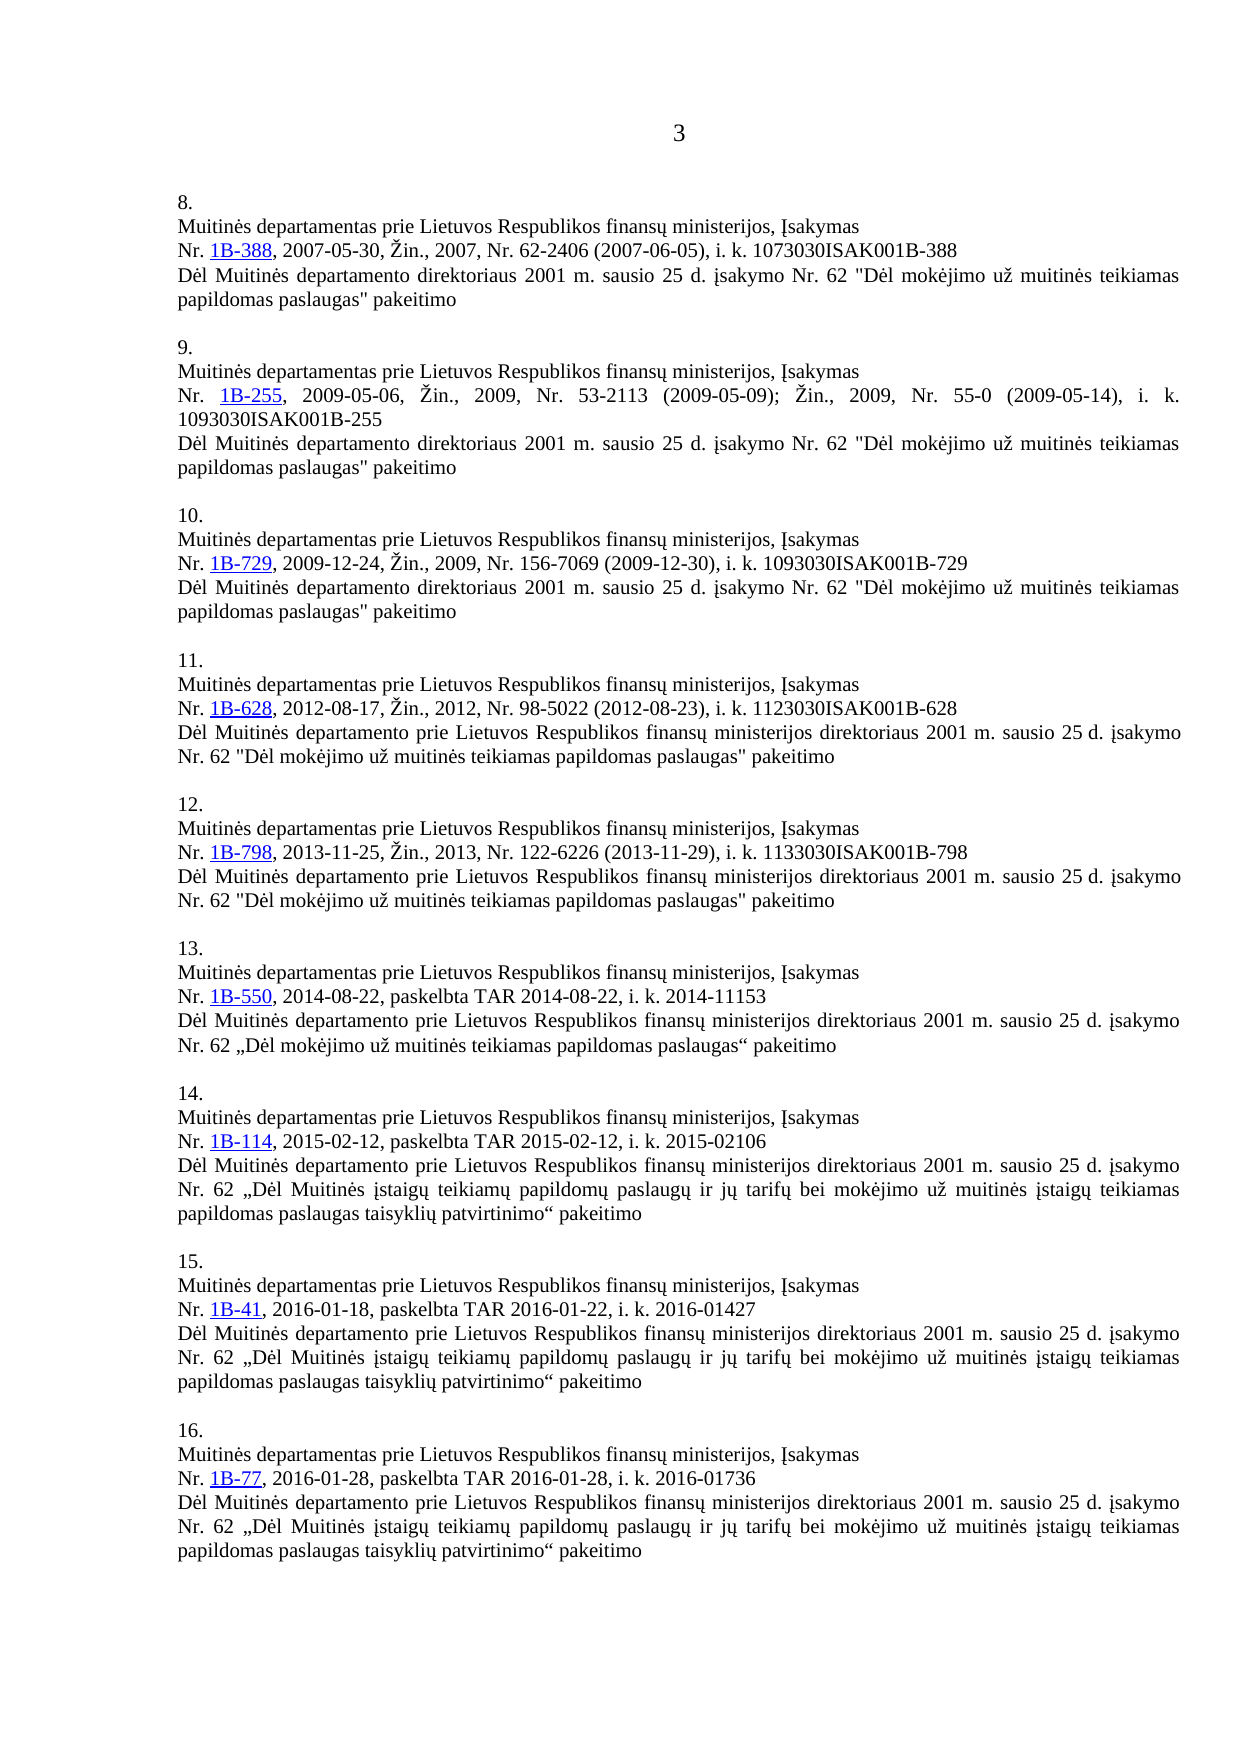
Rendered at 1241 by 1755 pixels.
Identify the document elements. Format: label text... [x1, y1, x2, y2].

text Muitinės departamentas prie Lietuvos Respublikos finansų ministerijos, Įsakymas [177, 816, 1181, 840]
text Nr. 1B-41, 2016-01-18, paskelbta TAR 2016-01-22, i. k. 2016-01427 [177, 1297, 1181, 1321]
text Nr. 1B-255, 2009-05-06, Žin., 2009, Nr. 53-2113 (2009-05-09); Žin., 2009, Nr. 55-0 (2009-05-14), i. k. 1093030ISAK001B-255 [177, 383, 1181, 431]
text Nr. 1B-77, 2016-01-28, paskelbta TAR 2016-01-28, i. k. 2016-01736 [177, 1466, 1181, 1490]
text Muitinės departamentas prie Lietuvos Respublikos finansų ministerijos, Įsakymas [177, 214, 1181, 238]
text Dėl Muitinės departamento direktoriaus 2001 m. sausio 25 d. įsakymo Nr. 62 "Dėl mokėjimo už muitinės teikiamas papildomas paslaugas" pakeitimo [177, 431, 1181, 479]
text 16. [177, 1417, 1181, 1442]
text 10. [177, 503, 1181, 527]
text Nr. 1B-628, 2012-08-17, Žin., 2012, Nr. 98-5022 (2012-08-23), i. k. 1123030ISAK001B-628 [177, 696, 1181, 720]
text Muitinės departamentas prie Lietuvos Respublikos finansų ministerijos, Įsakymas [177, 960, 1181, 984]
text Dėl Muitinės departamento prie Lietuvos Respublikos finansų ministerijos direktoriaus 2001 m. sausio 25 d. įsakymo Nr. 62 „Dėl Muitinės įstaigų teikiamų papildomų paslaugų ir jų tarifų bei mokėjimo už muitinės įstaigų teikiamas papildomas paslaugas taisyklių patvirtinimo“ pakeitimo [177, 1153, 1181, 1225]
text Dėl Muitinės departamento prie Lietuvos Respublikos finansų ministerijos direktoriaus 2001 m. sausio 25 d. įsakymo Nr. 62 "Dėl mokėjimo už muitinės teikiamas papildomas paslaugas" pakeitimo [177, 720, 1181, 768]
text Dėl Muitinės departamento prie Lietuvos Respublikos finansų ministerijos direktoriaus 2001 m. sausio 25 d. įsakymo Nr. 62 "Dėl mokėjimo už muitinės teikiamas papildomas paslaugas" pakeitimo [177, 864, 1181, 912]
text Dėl Muitinės departamento prie Lietuvos Respublikos finansų ministerijos direktoriaus 2001 m. sausio 25 d. įsakymo Nr. 62 „Dėl Muitinės įstaigų teikiamų papildomų paslaugų ir jų tarifų bei mokėjimo už muitinės įstaigų teikiamas papildomas paslaugas taisyklių patvirtinimo“ pakeitimo [177, 1490, 1181, 1562]
text Muitinės departamentas prie Lietuvos Respublikos finansų ministerijos, Įsakymas [177, 359, 1181, 383]
text Nr. 1B-550, 2014-08-22, paskelbta TAR 2014-08-22, i. k. 2014-11153 [177, 984, 1181, 1008]
text 15. [177, 1249, 1181, 1273]
text 11. [177, 647, 1181, 672]
text 13. [177, 936, 1181, 960]
text 14. [177, 1081, 1181, 1105]
text Nr. 1B-729, 2009-12-24, Žin., 2009, Nr. 156-7069 (2009-12-30), i. k. 1093030ISAK001B-729 [177, 551, 1181, 575]
text Muitinės departamentas prie Lietuvos Respublikos finansų ministerijos, Įsakymas [177, 1273, 1181, 1297]
text Dėl Muitinės departamento direktoriaus 2001 m. sausio 25 d. įsakymo Nr. 62 "Dėl mokėjimo už muitinės teikiamas papildomas paslaugas" pakeitimo [177, 575, 1181, 623]
text Muitinės departamentas prie Lietuvos Respublikos finansų ministerijos, Įsakymas [177, 1442, 1181, 1466]
text Dėl Muitinės departamento direktoriaus 2001 m. sausio 25 d. įsakymo Nr. 62 "Dėl mokėjimo už muitinės teikiamas papildomas paslaugas" pakeitimo [177, 262, 1181, 311]
text Muitinės departamentas prie Lietuvos Respublikos finansų ministerijos, Įsakymas [177, 672, 1181, 696]
text 9. [177, 335, 1181, 359]
text Nr. 1B-798, 2013-11-25, Žin., 2013, Nr. 122-6226 (2013-11-29), i. k. 1133030ISAK001B-798 [177, 840, 1181, 864]
text Nr. 1B-388, 2007-05-30, Žin., 2007, Nr. 62-2406 (2007-06-05), i. k. 1073030ISAK001B-388 [177, 238, 1181, 262]
text 12. [177, 792, 1181, 816]
text Muitinės departamentas prie Lietuvos Respublikos finansų ministerijos, Įsakymas [177, 527, 1181, 551]
text Dėl Muitinės departamento prie Lietuvos Respublikos finansų ministerijos direktoriaus 2001 m. sausio 25 d. įsakymo Nr. 62 „Dėl mokėjimo už muitinės teikiamas papildomas paslaugas“ pakeitimo [177, 1008, 1181, 1057]
text 8. [177, 190, 1181, 214]
text Nr. 1B-114, 2015-02-12, paskelbta TAR 2015-02-12, i. k. 2015-02106 [177, 1129, 1181, 1153]
text Muitinės departamentas prie Lietuvos Respublikos finansų ministerijos, Įsakymas [177, 1105, 1181, 1129]
text Dėl Muitinės departamento prie Lietuvos Respublikos finansų ministerijos direktoriaus 2001 m. sausio 25 d. įsakymo Nr. 62 „Dėl Muitinės įstaigų teikiamų papildomų paslaugų ir jų tarifų bei mokėjimo už muitinės įstaigų teikiamas papildomas paslaugas taisyklių patvirtinimo“ pakeitimo [177, 1321, 1181, 1393]
